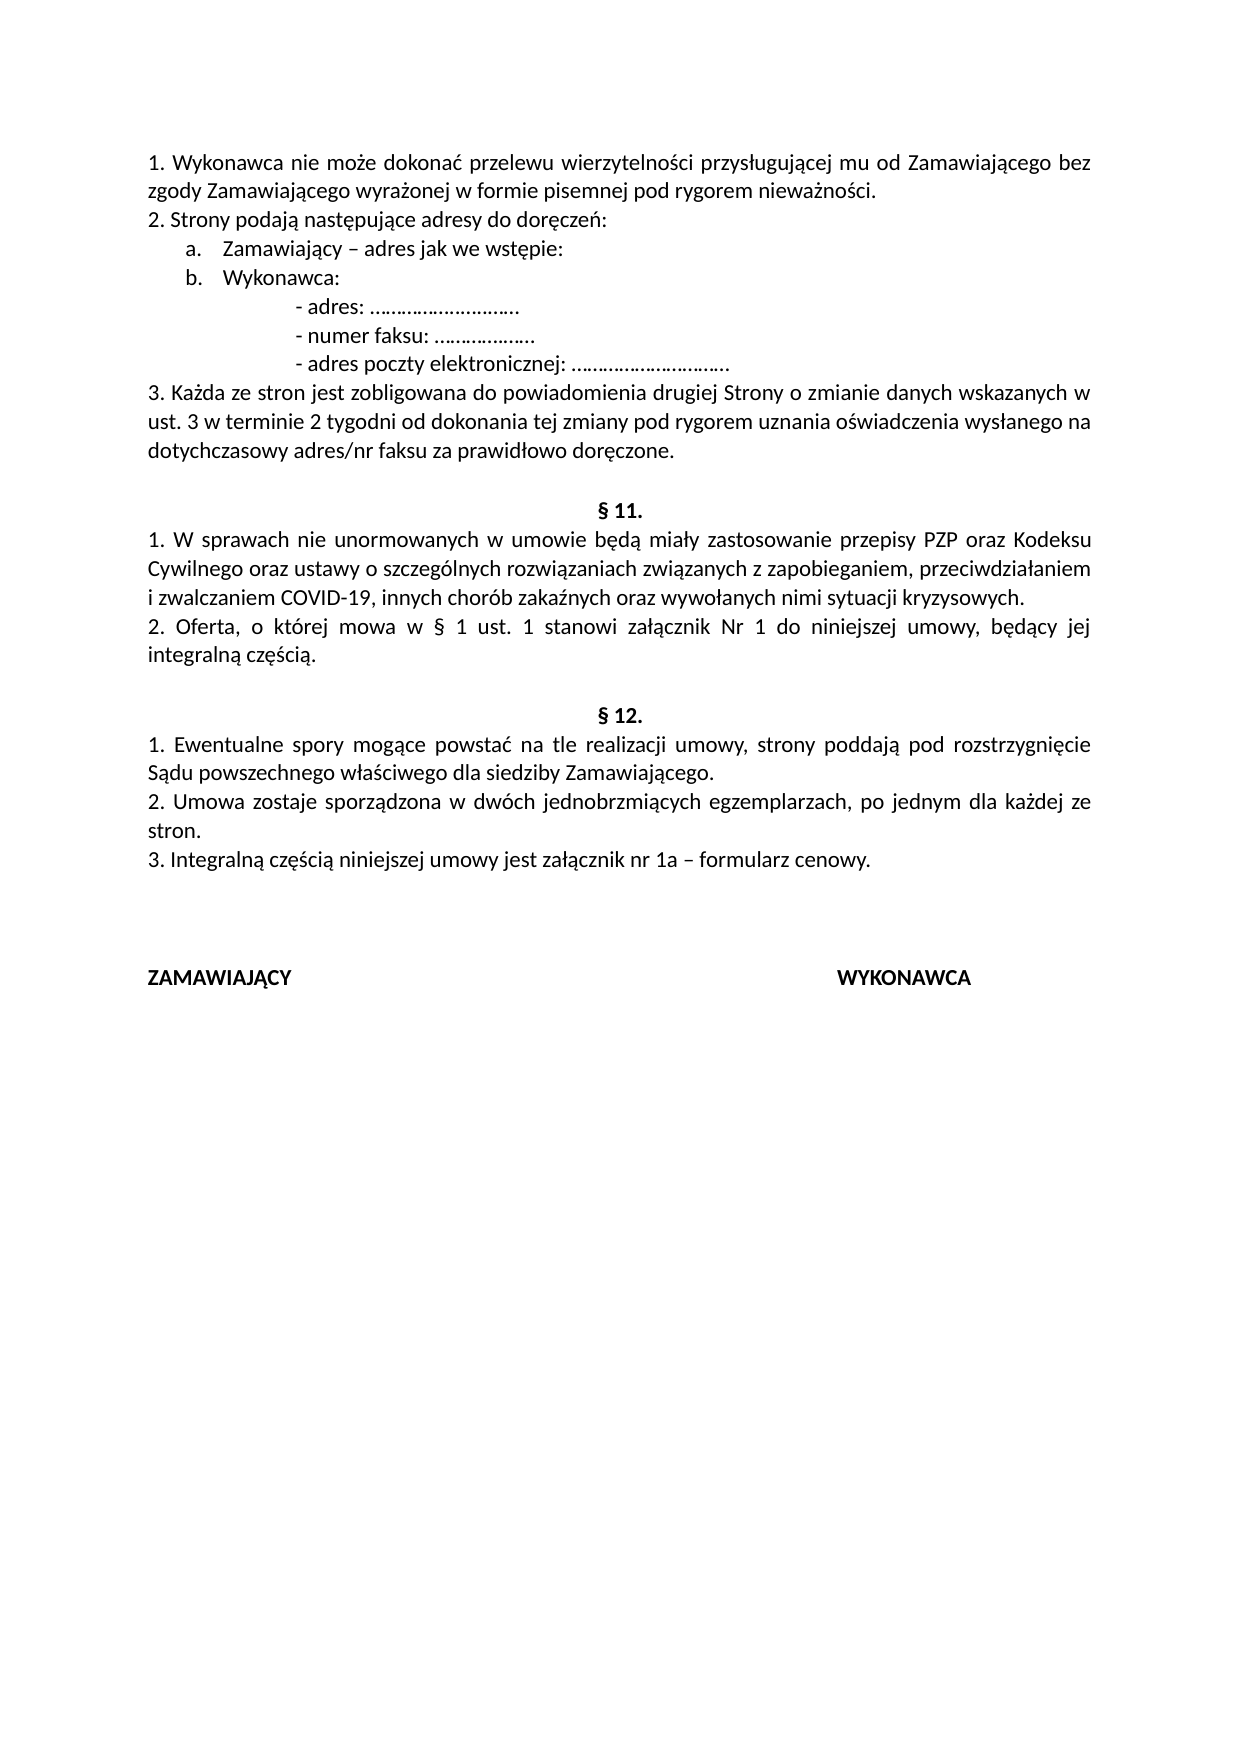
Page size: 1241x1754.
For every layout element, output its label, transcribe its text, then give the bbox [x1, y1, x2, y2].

text - numer faksu: ………….…… [295, 321, 1093, 349]
text § 12. [148, 701, 1093, 729]
text 2. Umowa zostaje sporządzona w dwóch jednobrzmiących egzemplarzach, po jednym dla każdej ze stron. [148, 787, 1093, 844]
text 1. Ewentualne spory mogące powstać na tle realizacji umowy, strony poddają pod rozstrzygnięcie Sądu powszechnego właściwego dla siedziby Zamawiającego. [148, 730, 1093, 787]
list Wykonawca: [185, 263, 1093, 291]
text - adres: ……………..…..…… [295, 292, 1093, 320]
text 3. Integralną częścią niniejszej umowy jest załącznik nr 1a – formularz cenowy. [148, 845, 1093, 873]
list Zamawiający – adres jak we wstępie: [185, 234, 1093, 262]
text ZAMAWIAJĄCY WYKONAWCA [148, 963, 1093, 991]
text 2. Strony podają następujące adresy do doręczeń: [148, 205, 1093, 233]
text - adres poczty elektronicznej: ………………………… [295, 349, 1093, 378]
text 2. Oferta, o której mowa w § 1 ust. 1 stanowi załącznik Nr 1 do niniejszej umowy, będący jej integralną częścią. [148, 612, 1093, 669]
text 3. Każda ze stron jest zobligowana do powiadomienia drugiej Strony o zmianie danych wskazanych w ust. 3 w terminie 2 tygodni od dokonania tej zmiany pod rygorem uznania oświadczenia wysłanego na dotychczasowy adres/nr faksu za prawidłowo doręczone. [148, 378, 1093, 464]
text 1. W sprawach nie unormowanych w umowie będą miały zastosowanie przepisy PZP oraz Kodeksu Cywilnego oraz ustawy o szczególnych rozwiązaniach związanych z zapobieganiem, przeciwdziałaniem i zwalczaniem COVID-19, innych chorób zakaźnych oraz wywołanych nimi sytuacji kryzysowych. [148, 525, 1093, 611]
text 1. Wykonawca nie może dokonać przelewu wierzytelności przysługującej mu od Zamawiającego bez zgody Zamawiającego wyrażonej w formie pisemnej pod rygorem nieważności. [148, 148, 1093, 204]
text § 11. [148, 496, 1093, 524]
